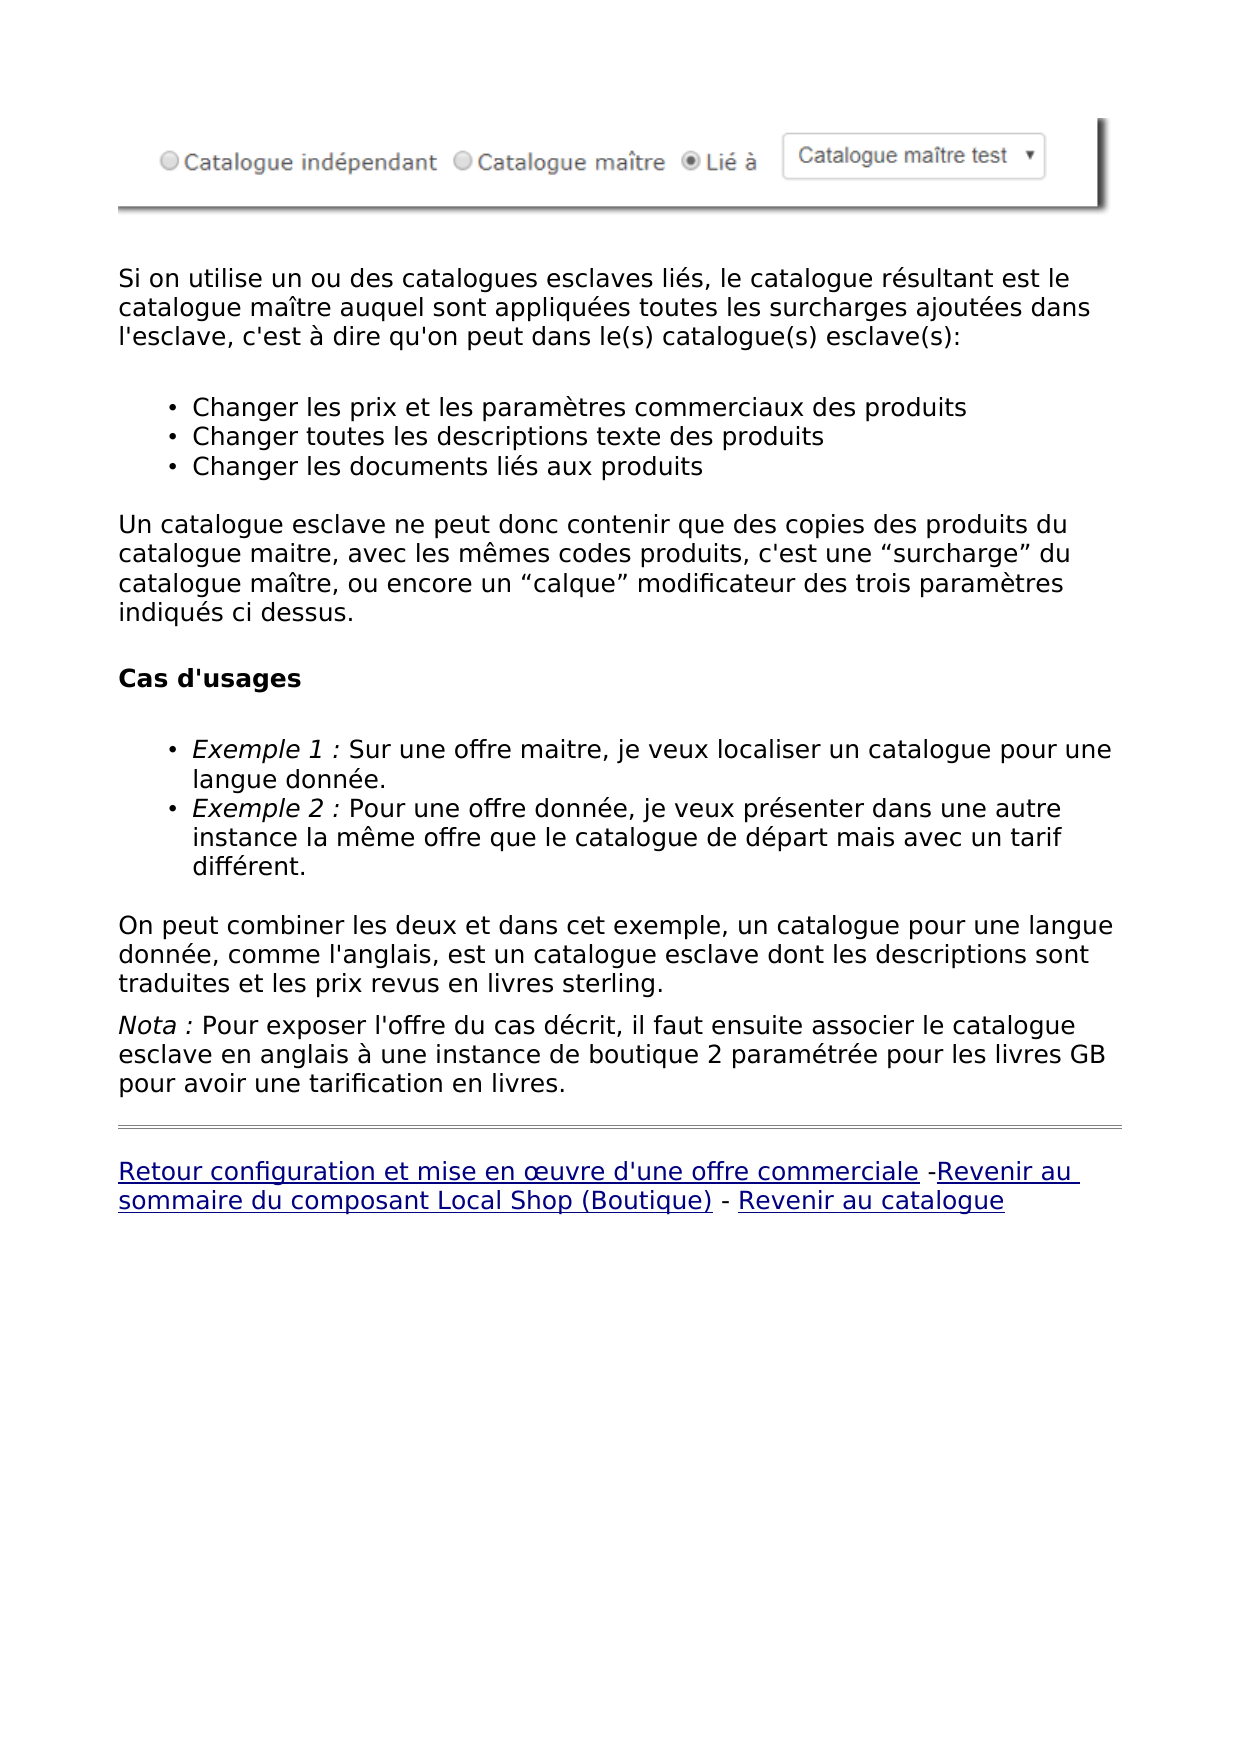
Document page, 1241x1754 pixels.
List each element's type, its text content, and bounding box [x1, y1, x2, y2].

text Retour configuration et mise en œuvre d'une offre commerciale -Revenir au sommaire du composant Local Shop (Boutique) - Revenir au catalogue [118, 1157, 1122, 1216]
text Nota : Pour exposer l'offre du cas décrit, il faut ensuite associer le catalogue esclave en anglais à une instance de boutique 2 paramétrée pour les livres GB pour avoir une tarification en livres. [118, 1011, 1122, 1098]
list Changer toutes les descriptions texte des produits [177, 423, 1122, 452]
subtitle Cas d'usages [118, 664, 1122, 694]
picture [118, 118, 1123, 223]
list Exemple 2 : Pour une offre donnée, je veux présenter dans une autre instance la même offre que le catalogue de départ mais avec un tarif différent. [177, 794, 1122, 882]
list Changer les documents liés aux produits [177, 452, 1122, 481]
text Un catalogue esclave ne peut donc contenir que des copies des produits du catalogue maitre, avec les mêmes codes produits, c'est une “surcharge” du catalogue maître, ou encore un “calque” modificateur des trois paramètres indiqués ci dessus. [118, 510, 1122, 627]
list Changer les prix et les paramètres commerciaux des produits [177, 393, 1122, 423]
text On peut combiner les deux et dans cet exemple, un catalogue pour une langue donnée, comme l'anglais, est un catalogue esclave dont les descriptions sont traduites et les prix revus en livres sterling. [118, 911, 1122, 998]
list Exemple 1 : Sur une offre maitre, je veux localiser un catalogue pour une langue donnée. [177, 736, 1122, 794]
text Si on utilise un ou des catalogues esclaves liés, le catalogue résultant est le catalogue maître auquel sont appliquées toutes les surcharges ajoutées dans l'esclave, c'est à dire qu'on peut dans le(s) catalogue(s) esclave(s): [118, 264, 1122, 351]
